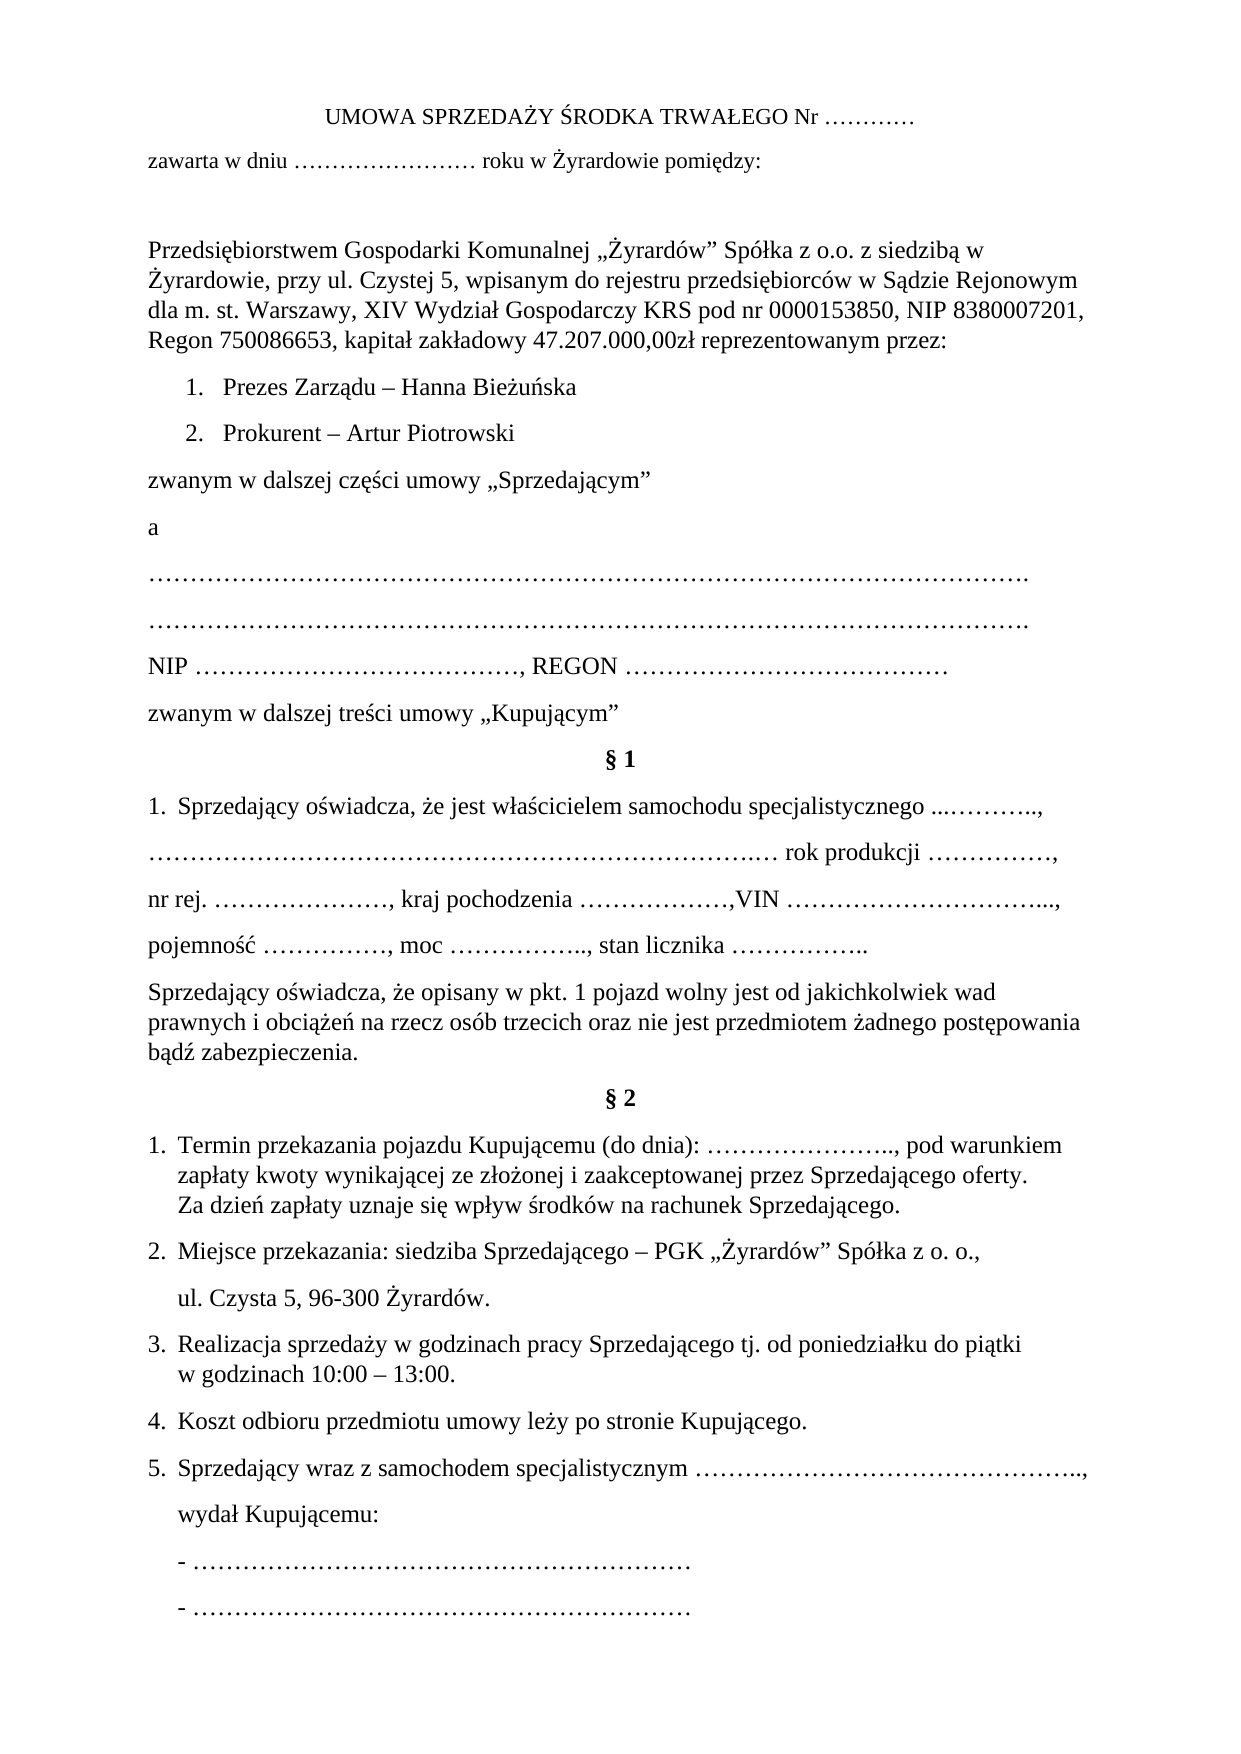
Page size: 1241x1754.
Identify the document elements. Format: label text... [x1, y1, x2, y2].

text § 2 [148, 1083, 1093, 1112]
text zwanym w dalszej treści umowy „Kupującym” [148, 698, 1093, 727]
list Sprzedający wraz z samochodem specjalistycznym ……………………………………….., [148, 1453, 1093, 1481]
text Sprzedający oświadcza, że opisany w pkt. 1 pojazd wolny jest od jakichkolwiek wad prawnych i obciążeń na rzecz osób trzecich oraz nie jest przedmiotem żadnego postępowania bądź zabezpieczenia. [148, 977, 1093, 1066]
text zawarta w dniu …………………… roku w Żyrardowie pomiędzy: [148, 147, 1093, 174]
text a [148, 512, 1093, 540]
text pojemność ……………, moc …………….., stan licznika …………….. [148, 931, 1093, 959]
list Termin przekazania pojazdu Kupującemu (do dnia): ………………….., pod warunkiem zapłaty kwoty wynikającej ze złożonej i zaakceptowanej przez Sprzedającego oferty. Za dzień zapłaty uznaje się wpływ środków na rachunek Sprzedającego. [148, 1130, 1093, 1219]
text ……………………………………………………………………………………………. [148, 558, 1093, 587]
text ……………………………………………………………………………………………. [148, 605, 1093, 633]
list Koszt odbioru przedmiotu umowy leży po stronie Kupującego. [148, 1406, 1093, 1435]
list Prezes Zarządu – Hanna Bieżuńska [185, 372, 1093, 401]
text NIP …………………………………, REGON ………………………………… [148, 651, 1093, 680]
text UMOWA SPRZEDAŻY ŚRODKA TRWAŁEGO Nr ………… [148, 103, 1093, 130]
text § 1 [148, 744, 1093, 773]
list wydał Kupującemu: [177, 1499, 1093, 1528]
text ……………………………………………………………….… rok produkcji ……………, [148, 837, 1093, 866]
text nr rej. …………………, kraj pochodzenia ………………,VIN …………………………..., [148, 884, 1093, 913]
text Przedsiębiorstwem Gospodarki Komunalnej „Żyrardów” Spółka z o.o. z siedzibą w Żyrardowie, przy ul. Czystej 5, wpisanym do rejestru przedsiębiorców w Sądzie Rejonowym dla m. st. Warszawy, XIV Wydział Gospodarczy KRS pod nr 0000153850, NIP 8380007201, Regon 750086653, kapitał zakładowy 47.207.000,00zł reprezentowanym przez: [148, 236, 1093, 354]
list Prokurent – Artur Piotrowski [185, 418, 1093, 447]
list - …………………………………………………… [177, 1546, 1093, 1574]
list Realizacja sprzedaży w godzinach pracy Sprzedającego tj. od poniedziałku do piątki w godzinach 10:00 – 13:00. [148, 1329, 1093, 1388]
list - …………………………………………………… [177, 1592, 1093, 1621]
list Miejsce przekazania: siedziba Sprzedającego – PGK „Żyrardów” Spółka z o. o., [148, 1236, 1093, 1265]
list Sprzedający oświadcza, że jest właścicielem samochodu specjalistycznego ...……….., [148, 791, 1093, 820]
text zwanym w dalszej części umowy „Sprzedającym” [148, 465, 1093, 494]
list ul. Czysta 5, 96-300 Żyrardów. [177, 1283, 1093, 1312]
